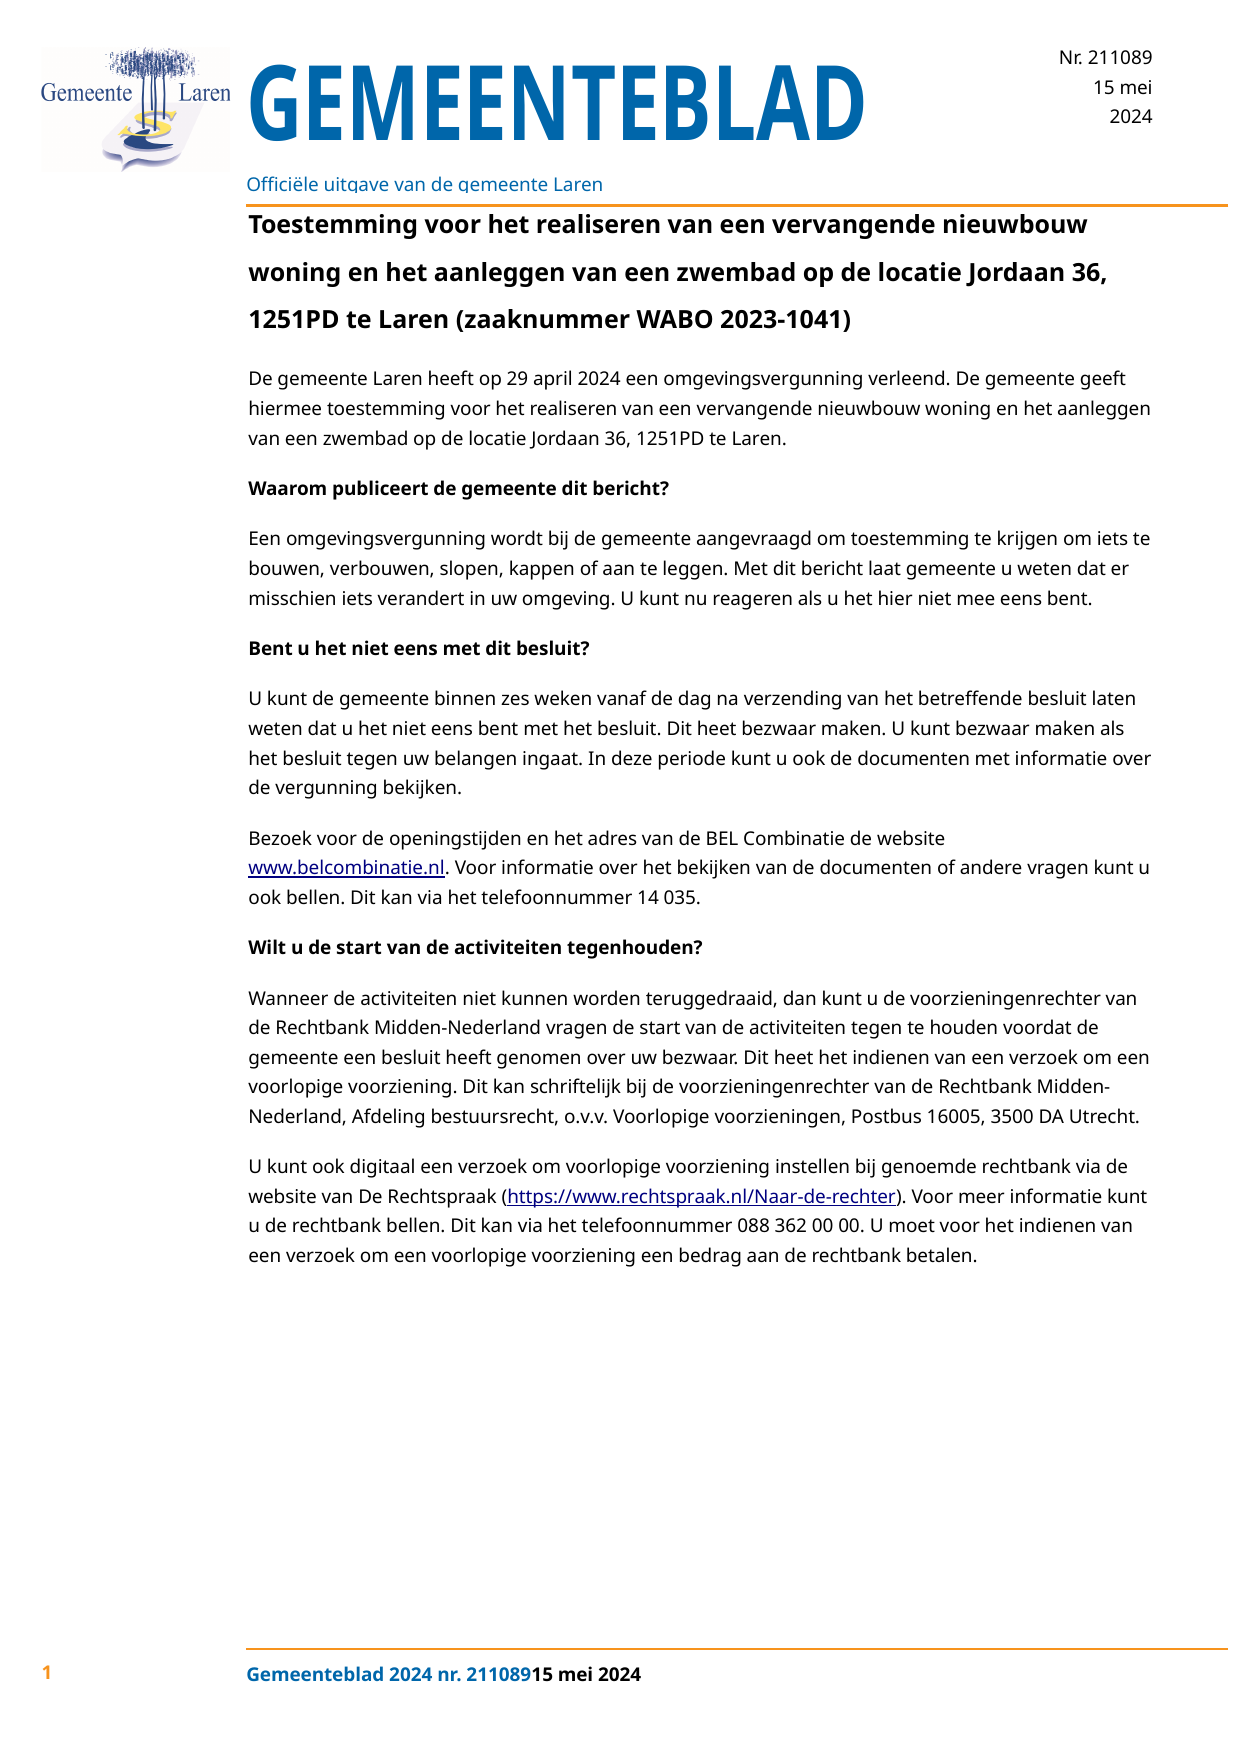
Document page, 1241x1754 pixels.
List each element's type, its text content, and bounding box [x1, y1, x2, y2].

text Een omgevingsvergunning wordt bij de gemeente aangevraagd om toestemming te krijgen om iets te bouwen, verbouwen, slopen, kappen of aan te leggen. Met dit bericht laat gemeente u weten dat er misschien iets verandert in uw omgeving. U kunt nu reageren als u het hier niet mee eens bent. [248, 526, 1152, 610]
text Toestemming voor het realiseren van een vervangende nieuwbouw woning en het aanleggen van een zwembad op de locatie Jordaan 36, 1251PD te Laren (zaaknummer WABO 2023-1041) [248, 207, 1152, 336]
text Bent u het niet eens met dit besluit? [248, 635, 1152, 661]
text Waarom publiceert de gemeente dit bericht? [248, 475, 1152, 501]
text U kunt ook digitaal een verzoek om voorlopige voorziening instellen bij genoemde rechtbank via de website van De Rechtspraak (https://www.rechtspraak.nl/Naar-de-rechter). Voor meer informatie kunt u de rechtbank bellen. Dit kan via het telefoonnummer 088 362 00 00. U moet voor het indienen van een verzoek om een voorlopige voorziening een bedrag aan de rechtbank betalen. [248, 1153, 1152, 1268]
text U kunt de gemeente binnen zes weken vanaf de dag na verzending van het betreffende besluit laten weten dat u het niet eens bent met het besluit. Dit heet bezwaar maken. U kunt bezwaar maken als het besluit tegen uw belangen ingaat. In deze periode kunt u ook de documenten met informatie over de vergunning bekijken. [248, 686, 1152, 800]
text Bezoek voor de openingstijden en het adres van de BEL Combinatie de website www.belcombinatie.nl. Voor informatie over het bekijken van de documenten of andere vragen kunt u ook bellen. Dit kan via het telefoonnummer 14 035. [248, 825, 1152, 909]
text Wilt u de start van de activiteiten tegenhouden? [248, 934, 1152, 960]
picture [41, 47, 231, 172]
text Wanneer de activiteiten niet kunnen worden teruggedraaid, dan kunt u de voorzieningenrechter van de Rechtbank Midden-Nederland vragen de start van de activiteiten tegen te houden voordat de gemeente een besluit heeft genomen over uw bezwaar. Dit heet het indienen van een verzoek om een voorlopige voorziening. Dit kan schriftelijk bij de voorzieningenrechter van de Rechtbank Midden-Nederland, Afdeling bestuursrecht, o.v.v. Voorlopige voorzieningen, Postbus 16005, 3500 DA Utrecht. [248, 985, 1152, 1129]
text De gemeente Laren heeft op 29 april 2024 een omgevingsvergunning verleend. De gemeente geeft hiermee toestemming voor het realiseren van een vervangende nieuwbouw woning en het aanleggen van een zwembad op de locatie Jordaan 36, 1251PD te Laren. [248, 366, 1152, 450]
